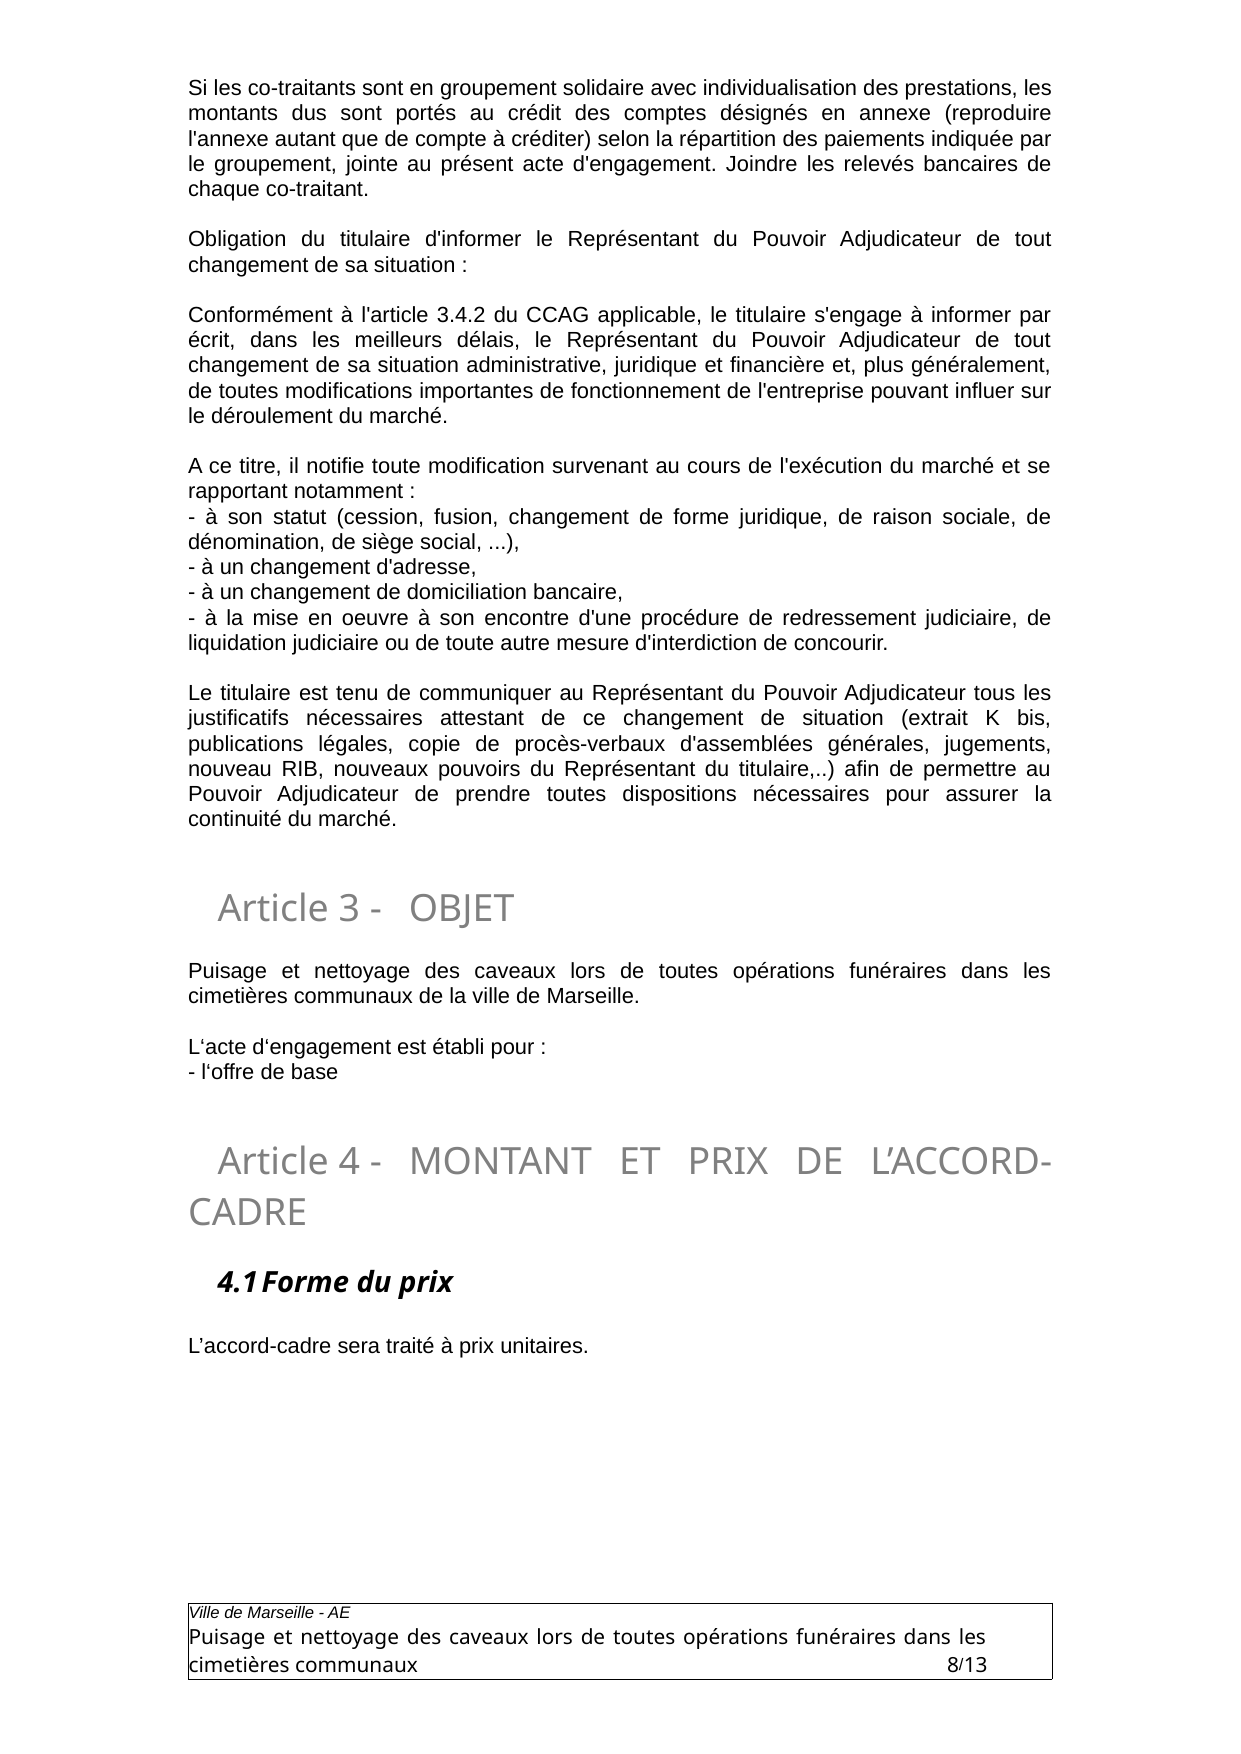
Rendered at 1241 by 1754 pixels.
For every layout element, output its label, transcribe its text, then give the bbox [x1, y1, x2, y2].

text - à son statut (cession, fusion, changement de forme juridique, de raison sociale, de dénomination, de siège social, ...), [188, 503, 1052, 554]
text Le titulaire est tenu de communiquer au Représentant du Pouvoir Adjudicateur tous les justificatifs nécessaires attestant de ce changement de situation (extrait K bis, publications légales, copie de procès-verbaux d'assemblées générales, jugements, nouveau RIB, nouveaux pouvoirs du Représentant du titulaire,..) afin de permettre au Pouvoir Adjudicateur de prendre toutes dispositions nécessaires pour assurer la continuité du marché. [188, 680, 1052, 831]
subtitle OBJET [188, 882, 1052, 933]
text A ce titre, il notifie toute modification survenant au cours de l'exécution du marché et se rapportant notamment : [188, 453, 1052, 503]
subtitle MONTANT ET PRIX DE L’ACCORD-CADRE [188, 1134, 1052, 1236]
text - l‘offre de base [188, 1059, 1052, 1084]
text Conformément à l'article 3.4.2 du CCAG applicable, le titulaire s'engage à informer par écrit, dans les meilleurs délais, le Représentant du Pouvoir Adjudicateur de tout changement de sa situation administrative, juridique et financière et, plus généralement, de toutes modifications importantes de fonctionnement de l'entreprise pouvant influer sur le déroulement du marché. [188, 302, 1052, 428]
text L‘acte d‘engagement est établi pour : [188, 1033, 1052, 1059]
text Obligation du titulaire d'informer le Représentant du Pouvoir Adjudicateur de tout changement de sa situation : [188, 226, 1052, 277]
text - à un changement de domiciliation bancaire, [188, 579, 1052, 604]
text - à un changement d'adresse, [188, 554, 1052, 579]
text Si les co-traitants sont en groupement solidaire avec individualisation des prestations, les montants dus sont portés au crédit des comptes désignés en annexe (reproduire l'annexe autant que de compte à créditer) selon la répartition des paiements indiquée par le groupement, jointe au présent acte d'engagement. Joindre les relevés bancaires de chaque co-traitant. [188, 75, 1052, 201]
text - à la mise en oeuvre à son encontre d'une procédure de redressement judiciaire, de liquidation judiciaire ou de toute autre mesure d'interdiction de concourir. [188, 604, 1052, 655]
text L’accord-cadre sera traité à prix unitaires. [188, 1333, 1052, 1358]
subtitle Forme du prix [188, 1261, 1052, 1301]
text Puisage et nettoyage des caveaux lors de toutes opérations funéraires dans les cimetières communaux de la ville de Marseille. [188, 958, 1052, 1008]
